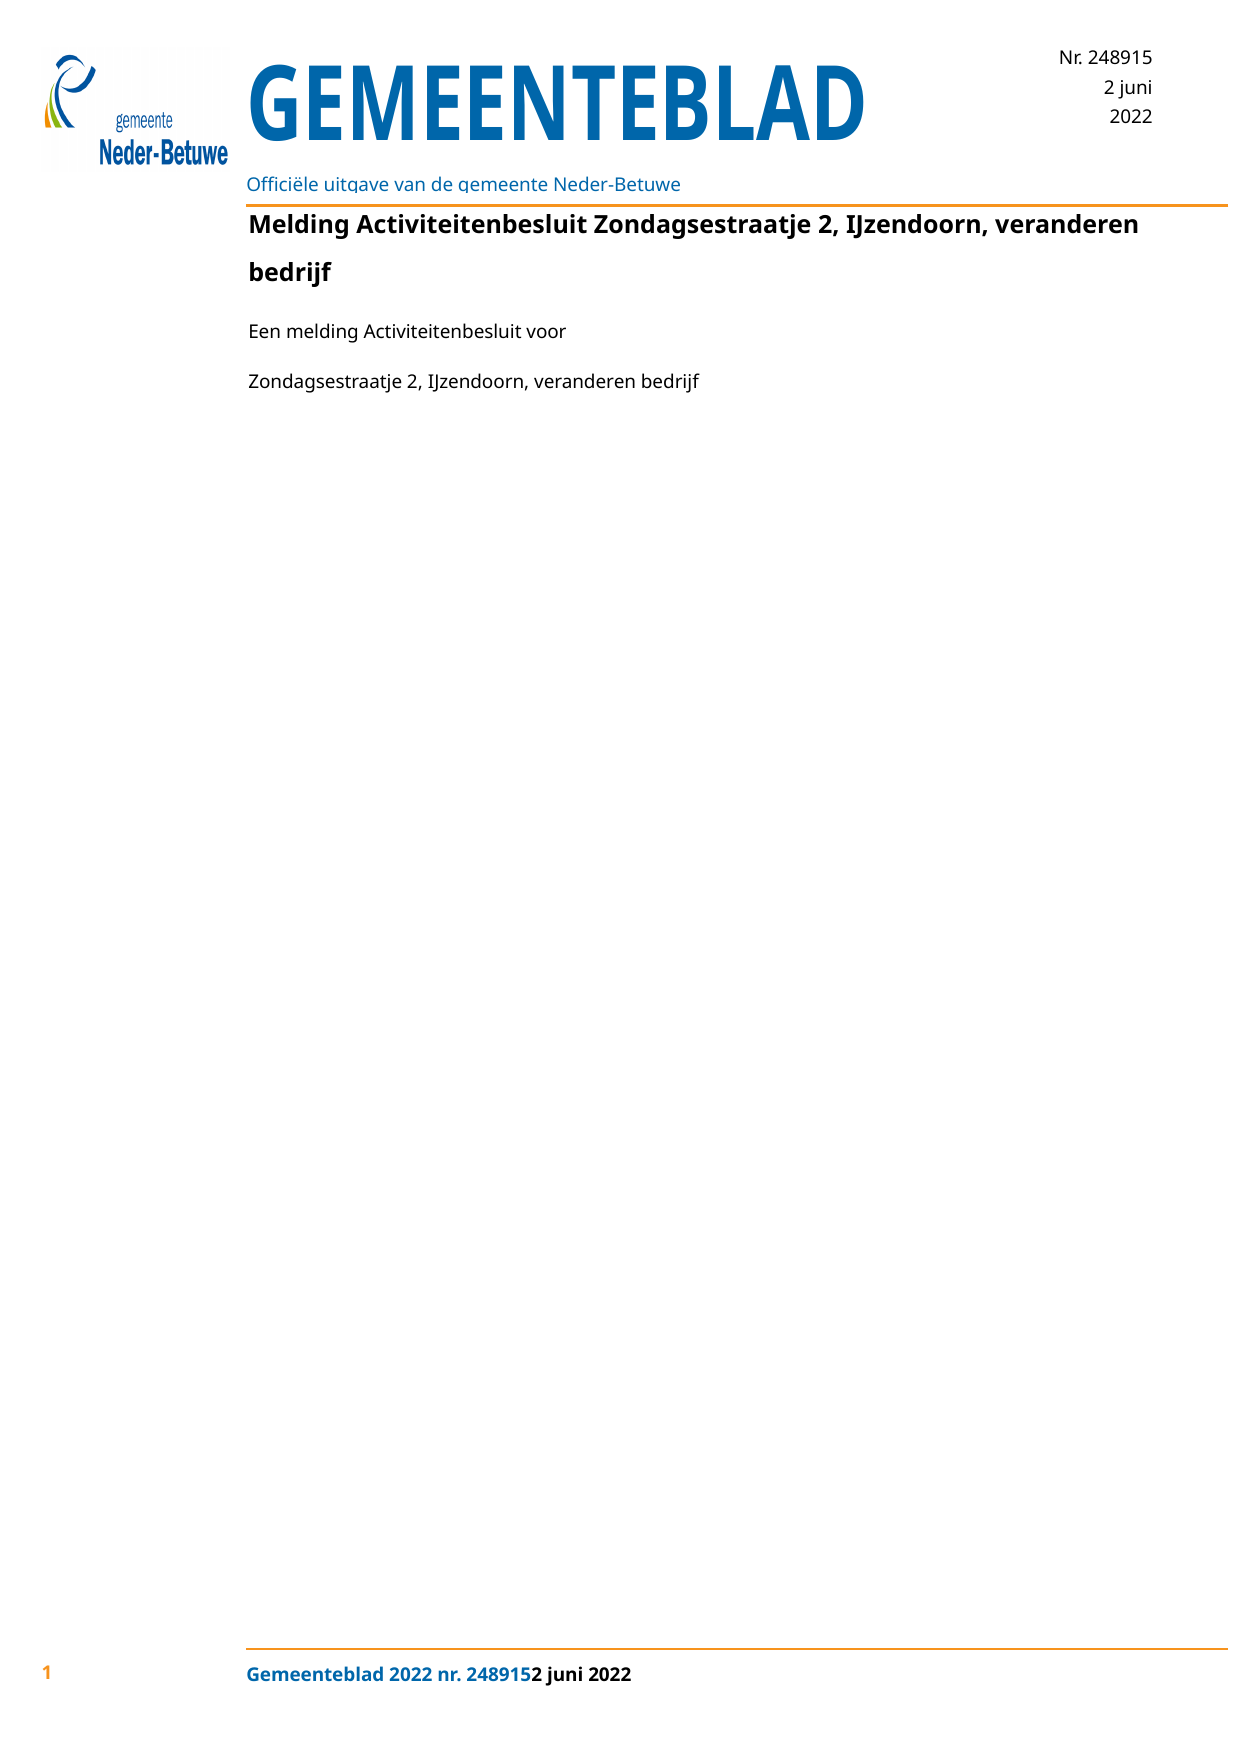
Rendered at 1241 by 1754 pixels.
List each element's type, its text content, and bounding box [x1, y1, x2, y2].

text Melding Activiteitenbesluit Zondagsestraatje 2, IJzendoorn, veranderen bedrijf [248, 207, 1152, 288]
picture [41, 47, 231, 172]
text Zondagsestraatje 2, IJzendoorn, veranderen bedrijf [248, 368, 1152, 394]
text Een melding Activiteitenbesluit voor [248, 318, 1152, 344]
